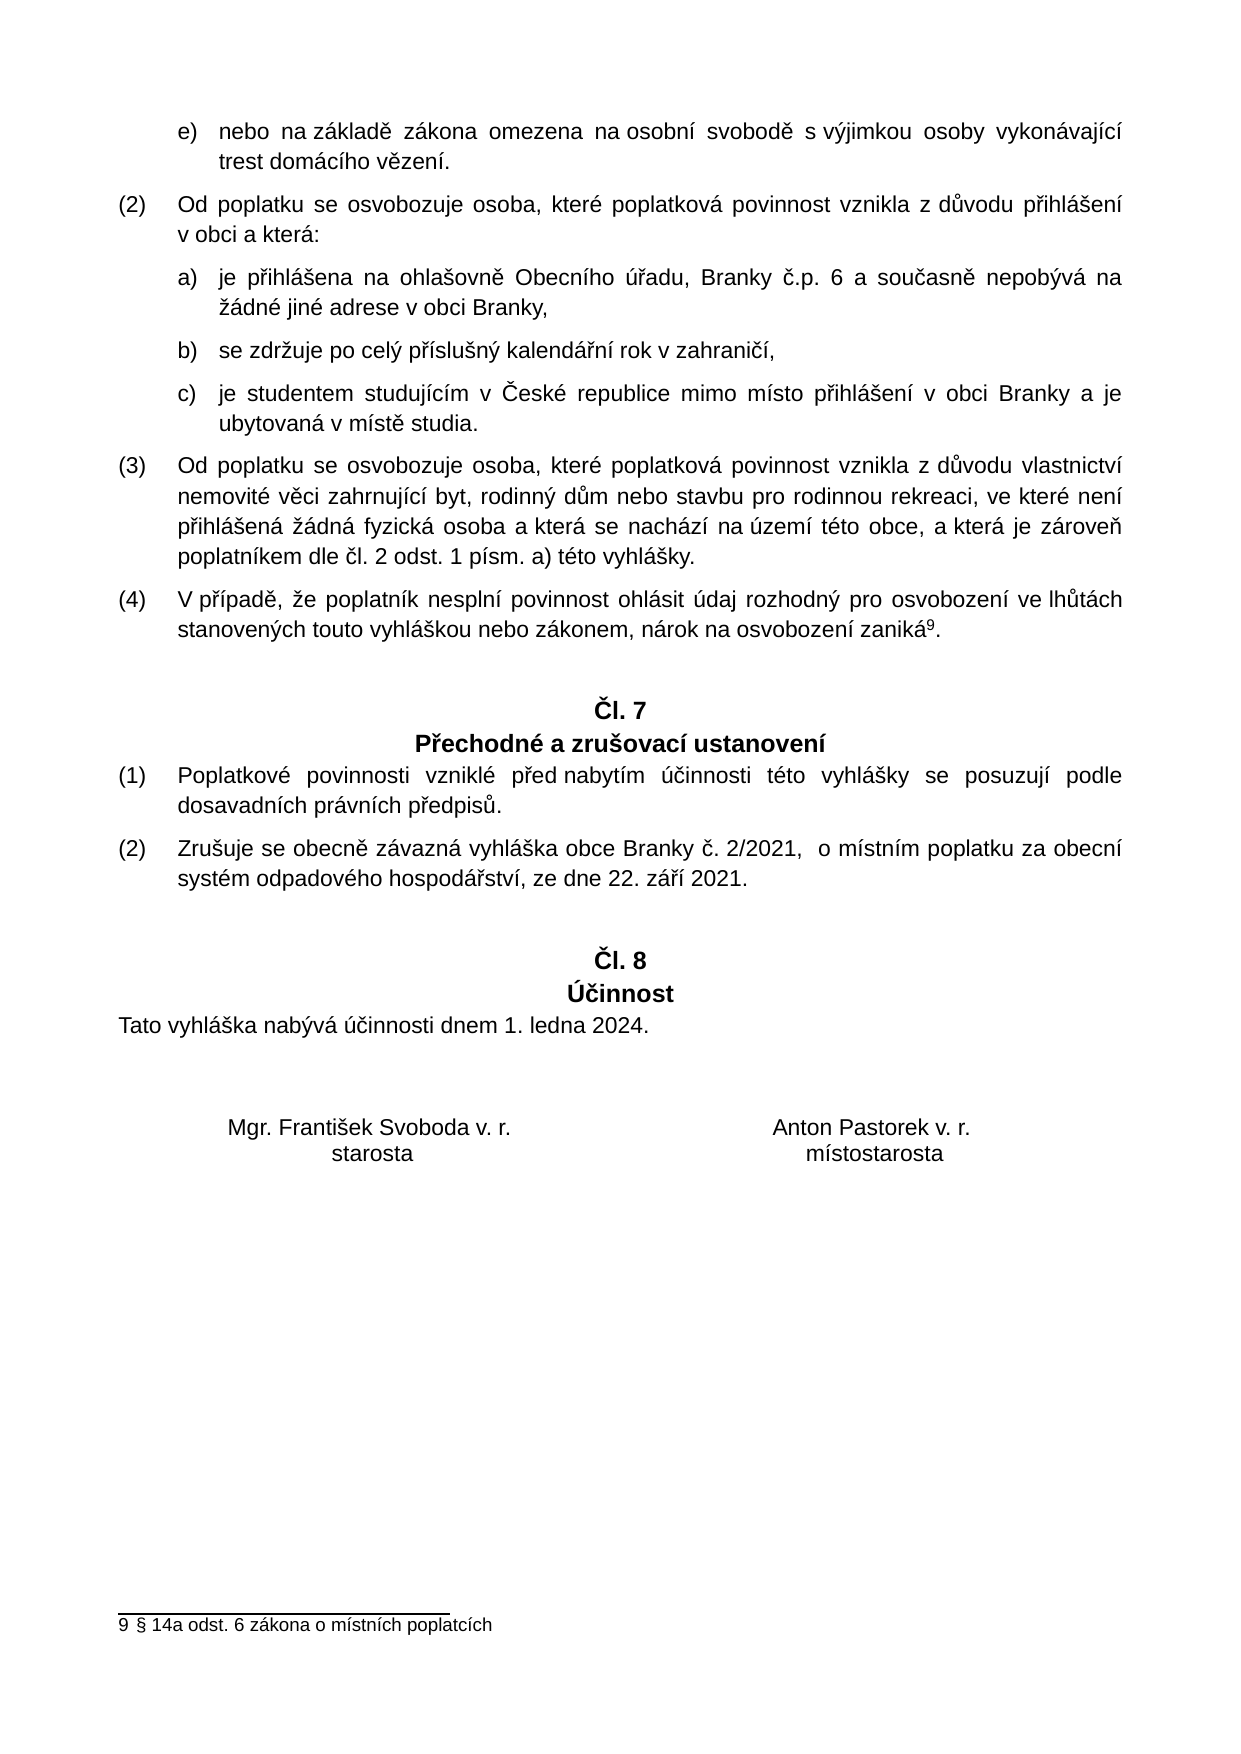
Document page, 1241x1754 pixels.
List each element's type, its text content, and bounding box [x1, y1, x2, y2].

subtitle Čl. 8 Účinnost [118, 946, 1122, 1007]
list Od poplatku se osvobozuje osoba, které poplatková povinnost vznikla z důvodu vlastnictví nemovité věci zahrnující byt, rodinný dům nebo stavbu pro rodinnou rekreaci, ve které není přihlášená žádná fyzická osoba a která se nachází na území této obce, a která je zároveň poplatníkem dle čl. 2 odst. 1 písm. a) této vyhlášky. [118, 452, 1122, 569]
list Zrušuje se obecně závazná vyhláška obce Branky č. 2/2021, o místním poplatku za obecní systém odpadového hospodářství, ze dne 22. září 2021. [118, 835, 1122, 892]
list je přihlášena na ohlašovně Obecního úřadu, Branky č.p. 6 a současně nepobývá na žádné jiné adrese v obci Branky, [177, 264, 1122, 321]
list je studentem studujícím v České republice mimo místo přihlášení v obci Branky a je ubytovaná v místě studia. [177, 379, 1122, 436]
list § 14a odst. 6 zákona o místních poplatcích [118, 1614, 1122, 1635]
list Poplatkové povinnosti vzniklé před nabytím účinnosti této vyhlášky se posuzují podle dosavadních právních předpisů. [118, 762, 1122, 819]
table_cell [118, 1173, 620, 1291]
list V případě, že poplatník nesplní povinnost ohlásit údaj rozhodný pro osvobození ve lhůtách stanovených touto vyhláškou nebo zákonem, nárok na osvobození zaniká. [118, 586, 1122, 642]
text Tato vyhláška nabývá účinnosti dnem 1. ledna 2024. [118, 1012, 1122, 1038]
subtitle Čl. 7 Přechodné a zrušovací ustanovení [118, 696, 1122, 758]
list se zdržuje po celý příslušný kalendářní rok v zahraničí, [177, 337, 1122, 363]
list nebo na základě zákona omezena na osobní svobodě s výjimkou osoby vykonávající trest domácího vězení. [177, 118, 1122, 175]
table_header Mgr. František Svoboda v. r. starosta [118, 1054, 620, 1172]
table_cell [620, 1173, 1122, 1291]
table_header Anton Pastorek v. r. místostarosta [620, 1054, 1122, 1172]
list Od poplatku se osvobozuje osoba, které poplatková povinnost vznikla z důvodu přihlášení v obci a která: [118, 191, 1122, 248]
